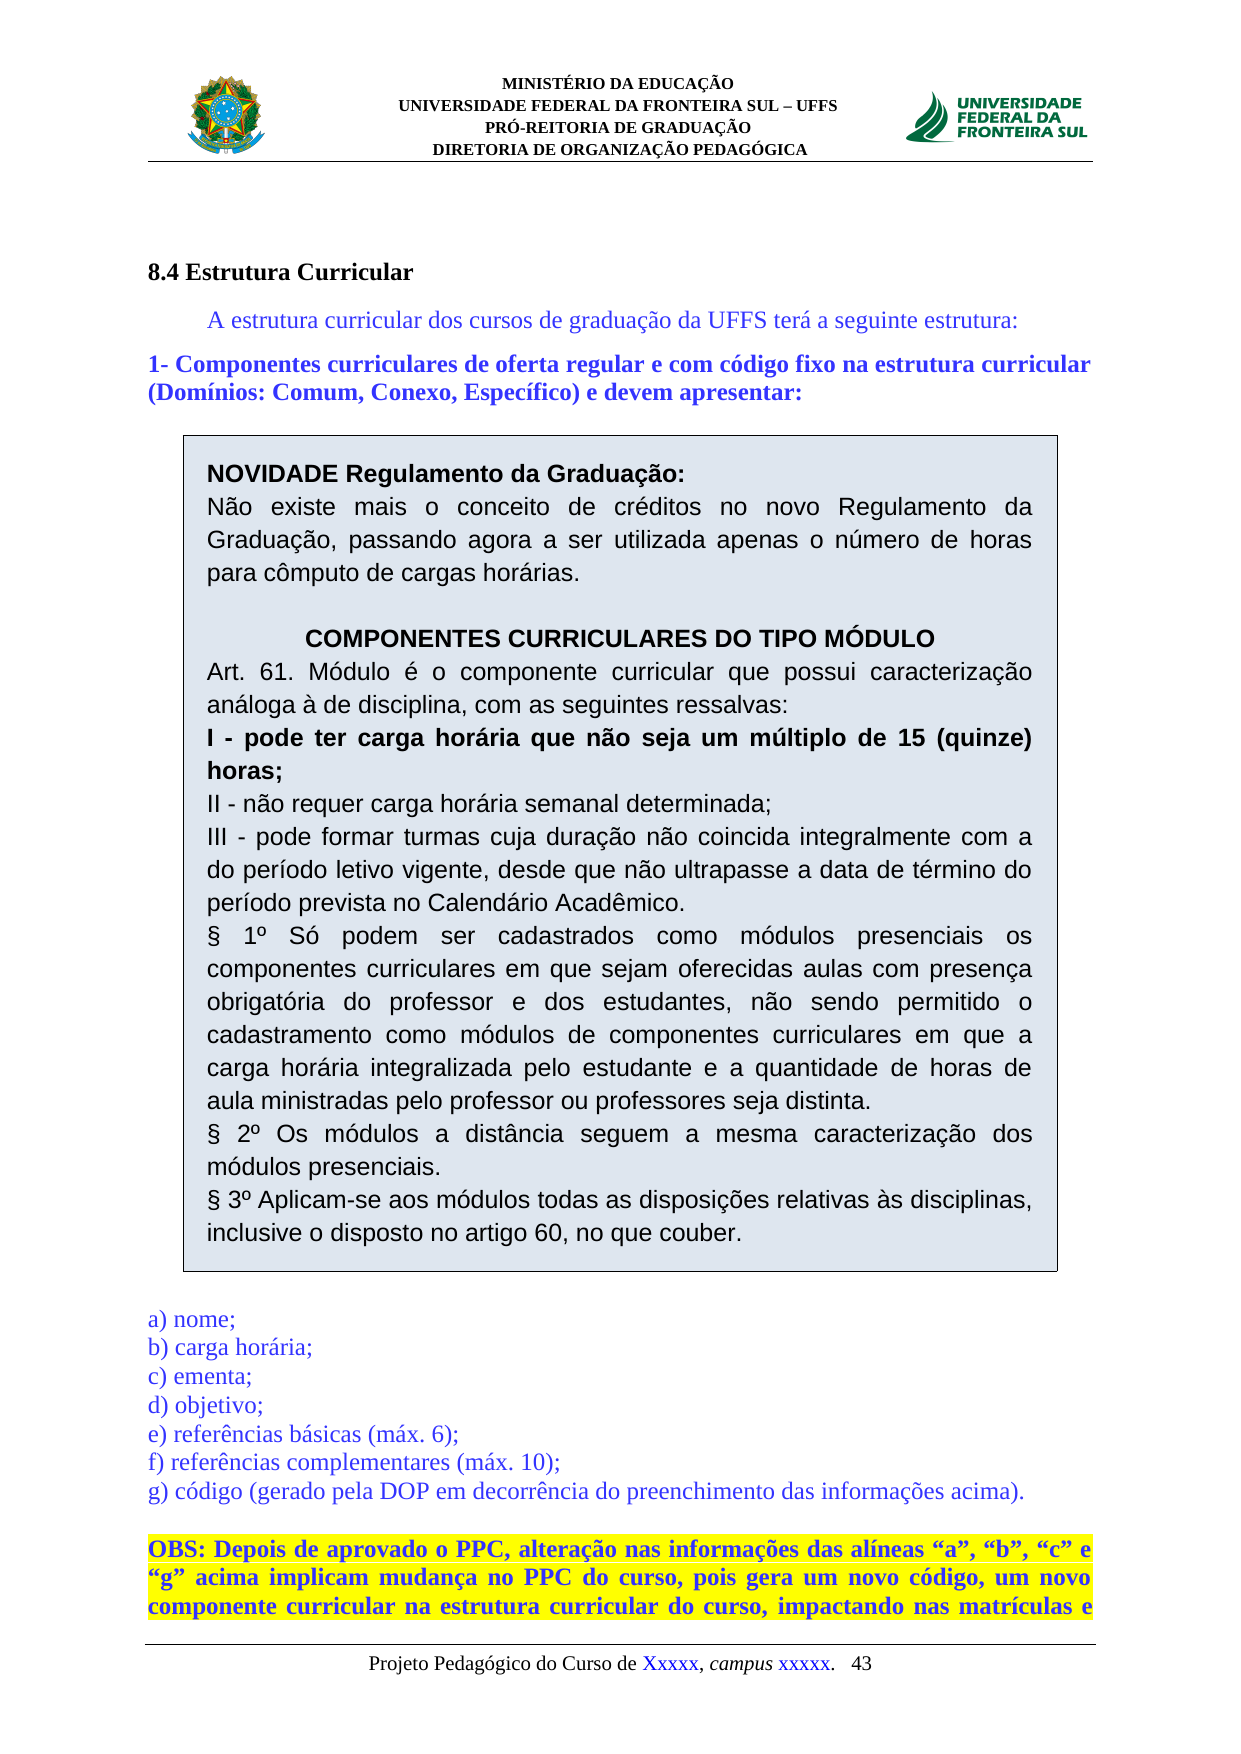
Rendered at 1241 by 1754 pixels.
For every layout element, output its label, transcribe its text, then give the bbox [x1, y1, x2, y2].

text c) ementa; [148, 1361, 1093, 1390]
text I - pode ter carga horária que não seja um múltiplo de 15 (quinze) horas; [184, 699, 1057, 765]
text COMPONENTES CURRICULARES DO TIPO MÓDULO [184, 600, 1057, 633]
text OBS: Depois de aprovado o PPC, alteração nas informações das alíneas “a”, “b”, “c” e “g” acima implicam mudança no PPC do curso, pois gera um novo código, um novo componente curricular na estrutura curricular do curso, impactando nas matrículas e [148, 1534, 1093, 1620]
subtitle 8.4 Estrutura Curricular [148, 257, 1093, 285]
text 1- Componentes curriculares de oferta regular e com código fixo na estrutura curricular (Domínios: Comum, Conexo, Específico) e devem apresentar: [148, 349, 1093, 406]
text b) carga horária; [148, 1332, 1093, 1361]
text III - pode formar turmas cuja duração não coincida integralmente com a do período letivo vigente, desde que não ultrapasse a data de término do período prevista no Calendário Acadêmico. [184, 798, 1057, 897]
text a) nome; [148, 1304, 1093, 1332]
picture [187, 76, 265, 154]
text A estrutura curricular dos cursos de graduação da UFFS terá a seguinte estrutura: [148, 306, 1093, 334]
text d) objetivo; [148, 1390, 1093, 1419]
text § 3º Aplicam-se aos módulos todas as disposições relativas às disciplinas, inclusive o disposto no artigo 60, no que couber. [184, 1161, 1057, 1271]
text Não existe mais o conceito de créditos no novo Regulamento da Graduação, passando agora a ser utilizada apenas o número de horas para cômputo de cargas horárias. [184, 468, 1057, 567]
text NOVIDADE Regulamento da Graduação: [184, 436, 1057, 468]
text II - não requer carga horária semanal determinada; [184, 765, 1057, 798]
text § 2º Os módulos a distância seguem a mesma caracterização dos módulos presenciais. [184, 1095, 1057, 1161]
text g) código (gerado pela DOP em decorrência do preenchimento das informações acima). [148, 1476, 1093, 1505]
text e) referências básicas (máx. 6); [148, 1419, 1093, 1447]
picture [903, 90, 1090, 146]
text Art. 61. Módulo é o componente curricular que possui caracterização análoga à de disciplina, com as seguintes ressalvas: [184, 633, 1057, 699]
text § 1º Só podem ser cadastrados como módulos presenciais os componentes curriculares em que sejam oferecidas aulas com presença obrigatória do professor e dos estudantes, não sendo permitido o cadastramento como módulos de componentes curriculares em que a carga horária integralizada pelo estudante e a quantidade de horas de aula ministradas pelo professor ou professores seja distinta. [184, 897, 1057, 1095]
text f) referências complementares (máx. 10); [148, 1447, 1093, 1476]
